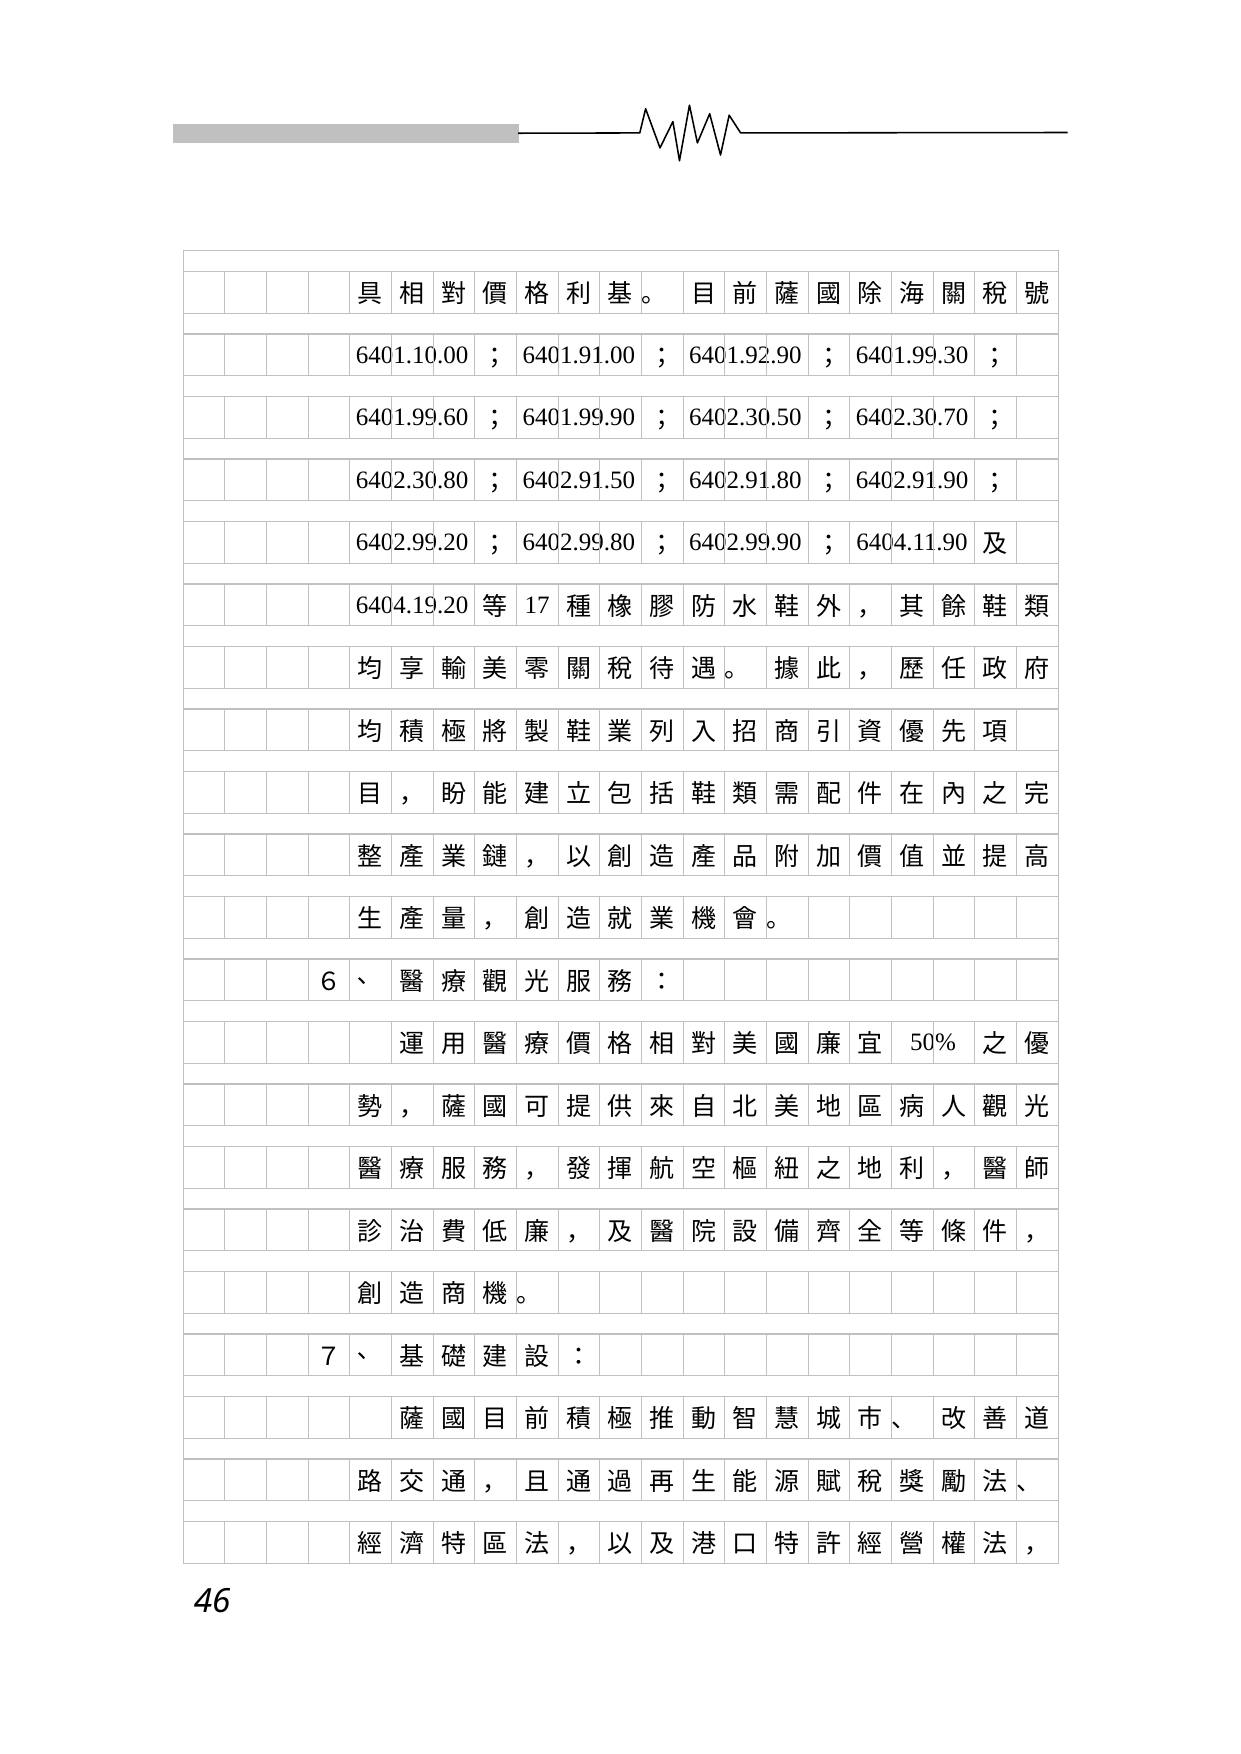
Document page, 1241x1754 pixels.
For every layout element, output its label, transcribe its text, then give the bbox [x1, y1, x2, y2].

text 薩國目前積極推動智慧城市、改善道路交通，且通過再生能源賦稅獎勵法、經濟特區法，以及港口特許經營權法，支援其他部門發展，如電信業、能源及港口。 [934, 1522, 974, 1563]
text 療 [434, 960, 474, 1000]
text 運用醫療價格相對美國廉宜50%之優勢，薩國可提供來自北美地區病人觀光醫療服務，發揮航空樞紐之地利，醫師診治費低廉，及醫院設備齊全等條件，創造商機。 [684, 1272, 724, 1313]
text 薩國目前積極推動智慧城市、改善道路交通，且通過再生能源賦稅獎勵法、經濟特區法，以及港口特許經營權法，支援其他部門發展，如電信業、能源及港口。 [392, 1460, 433, 1500]
text 鑒於美國與中美洲及多明尼加自由貿易協定（CAFTA-DR）提供鞋類彈性原產地規定，可使用第三地原料在薩國加工，再出口美國享零關稅，使薩國成為輸美鞋類產品最具競爭力的平台之一；薪資成本廉宜、勞工品質佳、生產力高為其優勢。對照一般國家輸美鞋類須繳納高達37%之關稅，尤其巴西鞋類更須繳納高達67%關稅，可免稅輸美之薩國鞋類具相對價格利基。目前薩國除海關稅號6401.10.00；6401.91.00；6401.92.90；6401.99.30；6401.99.60；6401.99.90；6402.30.50；6402.30.70；6402.30.80；6402.91.50；6402.91.80；6402.91.90；6402.99.20；6402.99.80；6402.99.90；6404.11.90及6404.19.20等17種橡膠防水鞋外，其餘鞋類均享輸美零關稅待遇。據此，歷任政府均積極將製鞋業列入招商引資優先項目，盼能建立包括鞋類需配件在內之完整產業鏈，以創造產品附加價值並提高生產量，創造就業機會。 [330, 439, 1058, 458]
text 運用醫療價格相對美國廉宜50%之優勢，薩國可提供來自北美地區病人觀光醫療服務，發揮航空樞紐之地利，醫師診治費低廉，及醫院設備齊全等條件，創造商機。 [517, 1272, 558, 1313]
text 運用醫療價格相對美國廉宜50%之優勢，薩國可提供來自北美地區病人觀光醫療服務，發揮航空樞紐之地利，醫師診治費低廉，及醫院設備齊全等條件，創造商機。 [809, 1210, 849, 1250]
text 運用醫療價格相對美國廉宜50%之優勢，薩國可提供來自北美地區病人觀光醫療服務，發揮航空樞紐之地利，醫師診治費低廉，及醫院設備齊全等條件，創造商機。 [559, 1022, 599, 1063]
text 運用醫療價格相對美國廉宜50%之優勢，薩國可提供來自北美地區病人觀光醫療服務，發揮航空樞紐之地利，醫師診治費低廉，及醫院設備齊全等條件，創造商機。 [850, 1085, 891, 1125]
text 運用醫療價格相對美國廉宜50%之優勢，薩國可提供來自北美地區病人觀光醫療服務，發揮航空樞紐之地利，醫師診治費低廉，及醫院設備齊全等條件，創造商機。 [725, 1085, 766, 1125]
text 薩國目前積極推動智慧城市、改善道路交通，且通過再生能源賦稅獎勵法、經濟特區法，以及港口特許經營權法，支援其他部門發展，如電信業、能源及港口。 [975, 1397, 1016, 1438]
text 運用醫療價格相對美國廉宜50%之優勢，薩國可提供來自北美地區病人觀光醫療服務，發揮航空樞紐之地利，醫師診治費低廉，及醫院設備齊全等條件，創造商機。 [330, 1189, 1058, 1208]
text 運用醫療價格相對美國廉宜50%之優勢，薩國可提供來自北美地區病人觀光醫療服務，發揮航空樞紐之地利，醫師診治費低廉，及醫院設備齊全等條件，創造商機。 [684, 1022, 724, 1063]
text 薩國目前積極推動智慧城市、改善道路交通，且通過再生能源賦稅獎勵法、經濟特區法，以及港口特許經營權法，支援其他部門發展，如電信業、能源及港口。 [434, 1522, 474, 1563]
text 薩國目前積極推動智慧城市、改善道路交通，且通過再生能源賦稅獎勵法、經濟特區法，以及港口特許經營權法，支援其他部門發展，如電信業、能源及港口。 [767, 1397, 808, 1438]
text 運用醫療價格相對美國廉宜50%之優勢，薩國可提供來自北美地區病人觀光醫療服務，發揮航空樞紐之地利，醫師診治費低廉，及醫院設備齊全等條件，創造商機。 [475, 1022, 516, 1063]
text 運用醫療價格相對美國廉宜50%之優勢，薩國可提供來自北美地區病人觀光醫療服務，發揮航空樞紐之地利，醫師診治費低廉，及醫院設備齊全等條件，創造商機。 [934, 1085, 974, 1125]
text 務 [600, 960, 641, 1000]
text 運用醫療價格相對美國廉宜50%之優勢，薩國可提供來自北美地區病人觀光醫療服務，發揮航空樞紐之地利，醫師診治費低廉，及醫院設備齊全等條件，創造商機。 [330, 1251, 1058, 1271]
text 薩國目前積極推動智慧城市、改善道路交通，且通過再生能源賦稅獎勵法、經濟特區法，以及港口特許經營權法，支援其他部門發展，如電信業、能源及港口。 [350, 1460, 391, 1500]
text [809, 1335, 849, 1375]
text 運用醫療價格相對美國廉宜50%之優勢，薩國可提供來自北美地區病人觀光醫療服務，發揮航空樞紐之地利，醫師診治費低廉，及醫院設備齊全等條件，創造商機。 [600, 1147, 641, 1188]
text 運用醫療價格相對美國廉宜50%之優勢，薩國可提供來自北美地區病人觀光醫療服務，發揮航空樞紐之地利，醫師診治費低廉，及醫院設備齊全等條件，創造商機。 [850, 1147, 891, 1188]
text 運用醫療價格相對美國廉宜50%之優勢，薩國可提供來自北美地區病人觀光醫療服務，發揮航空樞紐之地利，醫師診治費低廉，及醫院設備齊全等條件，創造商機。 [809, 1272, 849, 1313]
text [725, 960, 766, 1000]
text [850, 960, 891, 1000]
text 運用醫療價格相對美國廉宜50%之優勢，薩國可提供來自北美地區病人觀光醫療服務，發揮航空樞紐之地利，醫師診治費低廉，及醫院設備齊全等條件，創造商機。 [684, 1085, 724, 1125]
text 運用醫療價格相對美國廉宜50%之優勢，薩國可提供來自北美地區病人觀光醫療服務，發揮航空樞紐之地利，醫師診治費低廉，及醫院設備齊全等條件，創造商機。 [350, 1210, 391, 1250]
text 薩國目前積極推動智慧城市、改善道路交通，且通過再生能源賦稅獎勵法、經濟特區法，以及港口特許經營權法，支援其他部門發展，如電信業、能源及港口。 [892, 1522, 933, 1563]
text 運用醫療價格相對美國廉宜50%之優勢，薩國可提供來自北美地區病人觀光醫療服務，發揮航空樞紐之地利，醫師診治費低廉，及醫院設備齊全等條件，創造商機。 [934, 1210, 974, 1250]
text 薩國目前積極推動智慧城市、改善道路交通，且通過再生能源賦稅獎勵法、經濟特區法，以及港口特許經營權法，支援其他部門發展，如電信業、能源及港口。 [392, 1522, 433, 1563]
text [642, 1335, 683, 1375]
text [892, 960, 933, 1000]
text 運用醫療價格相對美國廉宜50%之優勢，薩國可提供來自北美地區病人觀光醫療服務，發揮航空樞紐之地利，醫師診治費低廉，及醫院設備齊全等條件，創造商機。 [434, 1085, 474, 1125]
text 運用醫療價格相對美國廉宜50%之優勢，薩國可提供來自北美地區病人觀光醫療服務，發揮航空樞紐之地利，醫師診治費低廉，及醫院設備齊全等條件，創造商機。 [434, 1272, 474, 1313]
text 運用醫療價格相對美國廉宜50%之優勢，薩國可提供來自北美地區病人觀光醫療服務，發揮航空樞紐之地利，醫師診治費低廉，及醫院設備齊全等條件，創造商機。 [892, 1272, 933, 1313]
text 光 [517, 960, 558, 1000]
text 薩國目前積極推動智慧城市、改善道路交通，且通過再生能源賦稅獎勵法、經濟特區法，以及港口特許經營權法，支援其他部門發展，如電信業、能源及港口。 [975, 1522, 1016, 1563]
text 運用醫療價格相對美國廉宜50%之優勢，薩國可提供來自北美地區病人觀光醫療服務，發揮航空樞紐之地利，醫師診治費低廉，及醫院設備齊全等條件，創造商機。 [559, 1210, 599, 1250]
text 薩國目前積極推動智慧城市、改善道路交通，且通過再生能源賦稅獎勵法、經濟特區法，以及港口特許經營權法，支援其他部門發展，如電信業、能源及港口。 [559, 1460, 599, 1500]
text 薩國目前積極推動智慧城市、改善道路交通，且通過再生能源賦稅獎勵法、經濟特區法，以及港口特許經營權法，支援其他部門發展，如電信業、能源及港口。 [684, 1460, 724, 1500]
text 薩國目前積極推動智慧城市、改善道路交通，且通過再生能源賦稅獎勵法、經濟特區法，以及港口特許經營權法，支援其他部門發展，如電信業、能源及港口。 [475, 1522, 516, 1563]
text 運用醫療價格相對美國廉宜50%之優勢，薩國可提供來自北美地區病人觀光醫療服務，發揮航空樞紐之地利，醫師診治費低廉，及醫院設備齊全等條件，創造商機。 [725, 1272, 766, 1313]
text 醫 [392, 960, 433, 1000]
text 運用醫療價格相對美國廉宜50%之優勢，薩國可提供來自北美地區病人觀光醫療服務，發揮航空樞紐之地利，醫師診治費低廉，及醫院設備齊全等條件，創造商機。 [1017, 1272, 1058, 1313]
text 薩國目前積極推動智慧城市、改善道路交通，且通過再生能源賦稅獎勵法、經濟特區法，以及港口特許經營權法，支援其他部門發展，如電信業、能源及港口。 [850, 1397, 891, 1438]
text 運用醫療價格相對美國廉宜50%之優勢，薩國可提供來自北美地區病人觀光醫療服務，發揮航空樞紐之地利，醫師診治費低廉，及醫院設備齊全等條件，創造商機。 [434, 1147, 474, 1188]
text 運用醫療價格相對美國廉宜50%之優勢，薩國可提供來自北美地區病人觀光醫療服務，發揮航空樞紐之地利，醫師診治費低廉，及醫院設備齊全等條件，創造商機。 [1017, 1210, 1058, 1250]
text 運用醫療價格相對美國廉宜50%之優勢，薩國可提供來自北美地區病人觀光醫療服務，發揮航空樞紐之地利，醫師診治費低廉，及醫院設備齊全等條件，創造商機。 [850, 1210, 891, 1250]
text 薩國目前積極推動智慧城市、改善道路交通，且通過再生能源賦稅獎勵法、經濟特區法，以及港口特許經營權法，支援其他部門發展，如電信業、能源及港口。 [934, 1460, 974, 1500]
text 、 [350, 1335, 391, 1375]
text 運用醫療價格相對美國廉宜50%之優勢，薩國可提供來自北美地區病人觀光醫療服務，發揮航空樞紐之地利，醫師診治費低廉，及醫院設備齊全等條件，創造商機。 [934, 1272, 974, 1313]
text 運用醫療價格相對美國廉宜50%之優勢，薩國可提供來自北美地區病人觀光醫療服務，發揮航空樞紐之地利，醫師診治費低廉，及醫院設備齊全等條件，創造商機。 [975, 1022, 1016, 1063]
text 薩國目前積極推動智慧城市、改善道路交通，且通過再生能源賦稅獎勵法、經濟特區法，以及港口特許經營權法，支援其他部門發展，如電信業、能源及港口。 [725, 1460, 766, 1500]
text 運用醫療價格相對美國廉宜50%之優勢，薩國可提供來自北美地區病人觀光醫療服務，發揮航空樞紐之地利，醫師診治費低廉，及醫院設備齊全等條件，創造商機。 [434, 1022, 474, 1063]
text 運用醫療價格相對美國廉宜50%之優勢，薩國可提供來自北美地區病人觀光醫療服務，發揮航空樞紐之地利，醫師診治費低廉，及醫院設備齊全等條件，創造商機。 [392, 1022, 433, 1063]
text 運用醫療價格相對美國廉宜50%之優勢，薩國可提供來自北美地區病人觀光醫療服務，發揮航空樞紐之地利，醫師診治費低廉，及醫院設備齊全等條件，創造商機。 [475, 1272, 516, 1313]
text 運用醫療價格相對美國廉宜50%之優勢，薩國可提供來自北美地區病人觀光醫療服務，發揮航空樞紐之地利，醫師診治費低廉，及醫院設備齊全等條件，創造商機。 [350, 1085, 391, 1125]
text [809, 960, 849, 1000]
text 運用醫療價格相對美國廉宜50%之優勢，薩國可提供來自北美地區病人觀光醫療服務，發揮航空樞紐之地利，醫師診治費低廉，及醫院設備齊全等條件，創造商機。 [392, 1210, 433, 1250]
text [934, 960, 974, 1000]
text 建 [475, 1335, 516, 1375]
text 薩國目前積極推動智慧城市、改善道路交通，且通過再生能源賦稅獎勵法、經濟特區法，以及港口特許經營權法，支援其他部門發展，如電信業、能源及港口。 [434, 1397, 474, 1438]
text 薩國目前積極推動智慧城市、改善道路交通，且通過再生能源賦稅獎勵法、經濟特區法，以及港口特許經營權法，支援其他部門發展，如電信業、能源及港口。 [559, 1397, 599, 1438]
text [1017, 960, 1058, 1000]
text 運用醫療價格相對美國廉宜50%之優勢，薩國可提供來自北美地區病人觀光醫療服務，發揮航空樞紐之地利，醫師診治費低廉，及醫院設備齊全等條件，創造商機。 [475, 1085, 516, 1125]
text 薩國目前積極推動智慧城市、改善道路交通，且通過再生能源賦稅獎勵法、經濟特區法，以及港口特許經營權法，支援其他部門發展，如電信業、能源及港口。 [892, 1460, 933, 1500]
text [281, 1335, 308, 1375]
text 薩國目前積極推動智慧城市、改善道路交通，且通過再生能源賦稅獎勵法、經濟特區法，以及港口特許經營權法，支援其他部門發展，如電信業、能源及港口。 [684, 1522, 724, 1563]
text [684, 960, 724, 1000]
text 運用醫療價格相對美國廉宜50%之優勢，薩國可提供來自北美地區病人觀光醫療服務，發揮航空樞紐之地利，醫師診治費低廉，及醫院設備齊全等條件，創造商機。 [600, 1210, 641, 1250]
text 薩國目前積極推動智慧城市、改善道路交通，且通過再生能源賦稅獎勵法、經濟特區法，以及港口特許經營權法，支援其他部門發展，如電信業、能源及港口。 [809, 1460, 849, 1500]
text [1017, 1335, 1058, 1375]
text 鑒於美國與中美洲及多明尼加自由貿易協定（CAFTA-DR）提供鞋類彈性原產地規定，可使用第三地原料在薩國加工，再出口美國享零關稅，使薩國成為輸美鞋類產品最具競爭力的平台之一；薪資成本廉宜、勞工品質佳、生產力高為其優勢。對照一般國家輸美鞋類須繳納高達37%之關稅，尤其巴西鞋類更須繳納高達67%關稅，可免稅輸美之薩國鞋類具相對價格利基。目前薩國除海關稅號6401.10.00；6401.91.00；6401.92.90；6401.99.30；6401.99.60；6401.99.90；6402.30.50；6402.30.70；6402.30.80；6402.91.50；6402.91.80；6402.91.90；6402.99.20；6402.99.80；6402.99.90；6404.11.90及6404.19.20等17種橡膠防水鞋外，其餘鞋類均享輸美零關稅待遇。據此，歷任政府均積極將製鞋業列入招商引資優先項目，盼能建立包括鞋類需配件在內之完整產業鏈，以創造產品附加價值並提高生產量，創造就業機會。 [330, 314, 1058, 333]
text 薩國目前積極推動智慧城市、改善道路交通，且通過再生能源賦稅獎勵法、經濟特區法，以及港口特許經營權法，支援其他部門發展，如電信業、能源及港口。 [600, 1522, 641, 1563]
text 運用醫療價格相對美國廉宜50%之優勢，薩國可提供來自北美地區病人觀光醫療服務，發揮航空樞紐之地利，醫師診治費低廉，及醫院設備齊全等條件，創造商機。 [350, 1147, 391, 1188]
text [767, 960, 808, 1000]
text 運用醫療價格相對美國廉宜50%之優勢，薩國可提供來自北美地區病人觀光醫療服務，發揮航空樞紐之地利，醫師診治費低廉，及醫院設備齊全等條件，創造商機。 [892, 1085, 933, 1125]
text [725, 1335, 766, 1375]
text ７ [309, 1335, 349, 1375]
text 薩國目前積極推動智慧城市、改善道路交通，且通過再生能源賦稅獎勵法、經濟特區法，以及港口特許經營權法，支援其他部門發展，如電信業、能源及港口。 [725, 1397, 766, 1438]
text 運用醫療價格相對美國廉宜50%之優勢，薩國可提供來自北美地區病人觀光醫療服務，發揮航空樞紐之地利，醫師診治費低廉，及醫院設備齊全等條件，創造商機。 [725, 1147, 766, 1188]
text 運用醫療價格相對美國廉宜50%之優勢，薩國可提供來自北美地區病人觀光醫療服務，發揮航空樞紐之地利，醫師診治費低廉，及醫院設備齊全等條件，創造商機。 [975, 1085, 1016, 1125]
text ６ [309, 960, 349, 1000]
text [767, 1335, 808, 1375]
text 運用醫療價格相對美國廉宜50%之優勢，薩國可提供來自北美地區病人觀光醫療服務，發揮航空樞紐之地利，醫師診治費低廉，及醫院設備齊全等條件，創造商機。 [892, 1147, 933, 1188]
text 薩國目前積極推動智慧城市、改善道路交通，且通過再生能源賦稅獎勵法、經濟特區法，以及港口特許經營權法，支援其他部門發展，如電信業、能源及港口。 [767, 1460, 808, 1500]
text ： [642, 960, 683, 1000]
text 運用醫療價格相對美國廉宜50%之優勢，薩國可提供來自北美地區病人觀光醫療服務，發揮航空樞紐之地利，醫師診治費低廉，及醫院設備齊全等條件，創造商機。 [350, 1272, 391, 1313]
text [975, 960, 1016, 1000]
text 運用醫療價格相對美國廉宜50%之優勢，薩國可提供來自北美地區病人觀光醫療服務，發揮航空樞紐之地利，醫師診治費低廉，及醫院設備齊全等條件，創造商機。 [392, 1272, 433, 1313]
text 運用醫療價格相對美國廉宜50%之優勢，薩國可提供來自北美地區病人觀光醫療服務，發揮航空樞紐之地利，醫師診治費低廉，及醫院設備齊全等條件，創造商機。 [809, 1022, 849, 1063]
text 運用醫療價格相對美國廉宜50%之優勢，薩國可提供來自北美地區病人觀光醫療服務，發揮航空樞紐之地利，醫師診治費低廉，及醫院設備齊全等條件，創造商機。 [559, 1085, 599, 1125]
text 運用醫療價格相對美國廉宜50%之優勢，薩國可提供來自北美地區病人觀光醫療服務，發揮航空樞紐之地利，醫師診治費低廉，及醫院設備齊全等條件，創造商機。 [684, 1147, 724, 1188]
text 鑒於美國與中美洲及多明尼加自由貿易協定（CAFTA-DR）提供鞋類彈性原產地規定，可使用第三地原料在薩國加工，再出口美國享零關稅，使薩國成為輸美鞋類產品最具競爭力的平台之一；薪資成本廉宜、勞工品質佳、生產力高為其優勢。對照一般國家輸美鞋類須繳納高達37%之關稅，尤其巴西鞋類更須繳納高達67%關稅，可免稅輸美之薩國鞋類具相對價格利基。目前薩國除海關稅號6401.10.00；6401.91.00；6401.92.90；6401.99.30；6401.99.60；6401.99.90；6402.30.50；6402.30.70；6402.30.80；6402.91.50；6402.91.80；6402.91.90；6402.99.20；6402.99.80；6402.99.90；6404.11.90及6404.19.20等17種橡膠防水鞋外，其餘鞋類均享輸美零關稅待遇。據此，歷任政府均積極將製鞋業列入招商引資優先項目，盼能建立包括鞋類需配件在內之完整產業鏈，以創造產品附加價值並提高生產量，創造就業機會。 [330, 814, 1058, 833]
text 薩國目前積極推動智慧城市、改善道路交通，且通過再生能源賦稅獎勵法、經濟特區法，以及港口特許經營權法，支援其他部門發展，如電信業、能源及港口。 [330, 1439, 1058, 1458]
text 鑒於美國與中美洲及多明尼加自由貿易協定（CAFTA-DR）提供鞋類彈性原產地規定，可使用第三地原料在薩國加工，再出口美國享零關稅，使薩國成為輸美鞋類產品最具競爭力的平台之一；薪資成本廉宜、勞工品質佳、生產力高為其優勢。對照一般國家輸美鞋類須繳納高達37%之關稅，尤其巴西鞋類更須繳納高達67%關稅，可免稅輸美之薩國鞋類具相對價格利基。目前薩國除海關稅號6401.10.00；6401.91.00；6401.92.90；6401.99.30；6401.99.60；6401.99.90；6402.30.50；6402.30.70；6402.30.80；6402.91.50；6402.91.80；6402.91.90；6402.99.20；6402.99.80；6402.99.90；6404.11.90及6404.19.20等17種橡膠防水鞋外，其餘鞋類均享輸美零關稅待遇。據此，歷任政府均積極將製鞋業列入招商引資優先項目，盼能建立包括鞋類需配件在內之完整產業鏈，以創造產品附加價值並提高生產量，創造就業機會。 [330, 251, 1058, 271]
text 鑒於美國與中美洲及多明尼加自由貿易協定（CAFTA-DR）提供鞋類彈性原產地規定，可使用第三地原料在薩國加工，再出口美國享零關稅，使薩國成為輸美鞋類產品最具競爭力的平台之一；薪資成本廉宜、勞工品質佳、生產力高為其優勢。對照一般國家輸美鞋類須繳納高達37%之關稅，尤其巴西鞋類更須繳納高達67%關稅，可免稅輸美之薩國鞋類具相對價格利基。目前薩國除海關稅號6401.10.00；6401.91.00；6401.92.90；6401.99.30；6401.99.60；6401.99.90；6402.30.50；6402.30.70；6402.30.80；6402.91.50；6402.91.80；6402.91.90；6402.99.20；6402.99.80；6402.99.90；6404.11.90及6404.19.20等17種橡膠防水鞋外，其餘鞋類均享輸美零關稅待遇。據此，歷任政府均積極將製鞋業列入招商引資優先項目，盼能建立包括鞋類需配件在內之完整產業鏈，以創造產品附加價值並提高生產量，創造就業機會。 [330, 501, 1058, 521]
text 薩國目前積極推動智慧城市、改善道路交通，且通過再生能源賦稅獎勵法、經濟特區法，以及港口特許經營權法，支援其他部門發展，如電信業、能源及港口。 [475, 1397, 516, 1438]
text 運用醫療價格相對美國廉宜50%之優勢，薩國可提供來自北美地區病人觀光醫療服務，發揮航空樞紐之地利，醫師診治費低廉，及醫院設備齊全等條件，創造商機。 [475, 1147, 516, 1188]
text ： [559, 1335, 599, 1375]
text 薩國目前積極推動智慧城市、改善道路交通，且通過再生能源賦稅獎勵法、經濟特區法，以及港口特許經營權法，支援其他部門發展，如電信業、能源及港口。 [684, 1397, 724, 1438]
text [892, 1335, 933, 1375]
text 薩國目前積極推動智慧城市、改善道路交通，且通過再生能源賦稅獎勵法、經濟特區法，以及港口特許經營權法，支援其他部門發展，如電信業、能源及港口。 [350, 1397, 391, 1438]
text 薩國目前積極推動智慧城市、改善道路交通，且通過再生能源賦稅獎勵法、經濟特區法，以及港口特許經營權法，支援其他部門發展，如電信業、能源及港口。 [600, 1460, 641, 1500]
text [850, 1335, 891, 1375]
text 薩國目前積極推動智慧城市、改善道路交通，且通過再生能源賦稅獎勵法、經濟特區法，以及港口特許經營權法，支援其他部門發展，如電信業、能源及港口。 [892, 1397, 933, 1438]
text 設 [517, 1335, 558, 1375]
text 運用醫療價格相對美國廉宜50%之優勢，薩國可提供來自北美地區病人觀光醫療服務，發揮航空樞紐之地利，醫師診治費低廉，及醫院設備齊全等條件，創造商機。 [517, 1022, 558, 1063]
text 運用醫療價格相對美國廉宜50%之優勢，薩國可提供來自北美地區病人觀光醫療服務，發揮航空樞紐之地利，醫師診治費低廉，及醫院設備齊全等條件，創造商機。 [684, 1210, 724, 1250]
text 薩國目前積極推動智慧城市、改善道路交通，且通過再生能源賦稅獎勵法、經濟特區法，以及港口特許經營權法，支援其他部門發展，如電信業、能源及港口。 [1017, 1397, 1058, 1438]
text 運用醫療價格相對美國廉宜50%之優勢，薩國可提供來自北美地區病人觀光醫療服務，發揮航空樞紐之地利，醫師診治費低廉，及醫院設備齊全等條件，創造商機。 [850, 1022, 891, 1063]
text 運用醫療價格相對美國廉宜50%之優勢，薩國可提供來自北美地區病人觀光醫療服務，發揮航空樞紐之地利，醫師診治費低廉，及醫院設備齊全等條件，創造商機。 [767, 1147, 808, 1188]
text 薩國目前積極推動智慧城市、改善道路交通，且通過再生能源賦稅獎勵法、經濟特區法，以及港口特許經營權法，支援其他部門發展，如電信業、能源及港口。 [392, 1397, 433, 1438]
text 薩國目前積極推動智慧城市、改善道路交通，且通過再生能源賦稅獎勵法、經濟特區法，以及港口特許經營權法，支援其他部門發展，如電信業、能源及港口。 [642, 1460, 683, 1500]
text 運用醫療價格相對美國廉宜50%之優勢，薩國可提供來自北美地區病人觀光醫療服務，發揮航空樞紐之地利，醫師診治費低廉，及醫院設備齊全等條件，創造商機。 [559, 1147, 599, 1188]
text 礎 [434, 1335, 474, 1375]
text 運用醫療價格相對美國廉宜50%之優勢，薩國可提供來自北美地區病人觀光醫療服務，發揮航空樞紐之地利，醫師診治費低廉，及醫院設備齊全等條件，創造商機。 [1017, 1022, 1058, 1063]
text 運用醫療價格相對美國廉宜50%之優勢，薩國可提供來自北美地區病人觀光醫療服務，發揮航空樞紐之地利，醫師診治費低廉，及醫院設備齊全等條件，創造商機。 [392, 1085, 433, 1125]
text 運用醫療價格相對美國廉宜50%之優勢，薩國可提供來自北美地區病人觀光醫療服務，發揮航空樞紐之地利，醫師診治費低廉，及醫院設備齊全等條件，創造商機。 [475, 1210, 516, 1250]
text 運用醫療價格相對美國廉宜50%之優勢，薩國可提供來自北美地區病人觀光醫療服務，發揮航空樞紐之地利，醫師診治費低廉，及醫院設備齊全等條件，創造商機。 [975, 1210, 1016, 1250]
text 運用醫療價格相對美國廉宜50%之優勢，薩國可提供來自北美地區病人觀光醫療服務，發揮航空樞紐之地利，醫師診治費低廉，及醫院設備齊全等條件，創造商機。 [434, 1210, 474, 1250]
text 運用醫療價格相對美國廉宜50%之優勢，薩國可提供來自北美地區病人觀光醫療服務，發揮航空樞紐之地利，醫師診治費低廉，及醫院設備齊全等條件，創造商機。 [1017, 1147, 1058, 1188]
text 薩國目前積極推動智慧城市、改善道路交通，且通過再生能源賦稅獎勵法、經濟特區法，以及港口特許經營權法，支援其他部門發展，如電信業、能源及港口。 [330, 1501, 1058, 1521]
text 運用醫療價格相對美國廉宜50%之優勢，薩國可提供來自北美地區病人觀光醫療服務，發揮航空樞紐之地利，醫師診治費低廉，及醫院設備齊全等條件，創造商機。 [330, 1001, 1058, 1021]
text 運用醫療價格相對美國廉宜50%之優勢，薩國可提供來自北美地區病人觀光醫療服務，發揮航空樞紐之地利，醫師診治費低廉，及醫院設備齊全等條件，創造商機。 [975, 1272, 1016, 1313]
text 運用醫療價格相對美國廉宜50%之優勢，薩國可提供來自北美地區病人觀光醫療服務，發揮航空樞紐之地利，醫師診治費低廉，及醫院設備齊全等條件，創造商機。 [809, 1085, 849, 1125]
text 運用醫療價格相對美國廉宜50%之優勢，薩國可提供來自北美地區病人觀光醫療服務，發揮航空樞紐之地利，醫師診治費低廉，及醫院設備齊全等條件，創造商機。 [642, 1022, 683, 1063]
text 鑒於美國與中美洲及多明尼加自由貿易協定（CAFTA-DR）提供鞋類彈性原產地規定，可使用第三地原料在薩國加工，再出口美國享零關稅，使薩國成為輸美鞋類產品最具競爭力的平台之一；薪資成本廉宜、勞工品質佳、生產力高為其優勢。對照一般國家輸美鞋類須繳納高達37%之關稅，尤其巴西鞋類更須繳納高達67%關稅，可免稅輸美之薩國鞋類具相對價格利基。目前薩國除海關稅號6401.10.00；6401.91.00；6401.92.90；6401.99.30；6401.99.60；6401.99.90；6402.30.50；6402.30.70；6402.30.80；6402.91.50；6402.91.80；6402.91.90；6402.99.20；6402.99.80；6402.99.90；6404.11.90及6404.19.20等17種橡膠防水鞋外，其餘鞋類均享輸美零關稅待遇。據此，歷任政府均積極將製鞋業列入招商引資優先項目，盼能建立包括鞋類需配件在內之完整產業鏈，以創造產品附加價值並提高生產量，創造就業機會。 [330, 626, 1058, 646]
text 運用醫療價格相對美國廉宜50%之優勢，薩國可提供來自北美地區病人觀光醫療服務，發揮航空樞紐之地利，醫師診治費低廉，及醫院設備齊全等條件，創造商機。 [1017, 1085, 1058, 1125]
text 運用醫療價格相對美國廉宜50%之優勢，薩國可提供來自北美地區病人觀光醫療服務，發揮航空樞紐之地利，醫師診治費低廉，及醫院設備齊全等條件，創造商機。 [642, 1272, 683, 1313]
text 薩國目前積極推動智慧城市、改善道路交通，且通過再生能源賦稅獎勵法、經濟特區法，以及港口特許經營權法，支援其他部門發展，如電信業、能源及港口。 [809, 1522, 849, 1563]
text 薩國目前積極推動智慧城市、改善道路交通，且通過再生能源賦稅獎勵法、經濟特區法，以及港口特許經營權法，支援其他部門發展，如電信業、能源及港口。 [600, 1397, 641, 1438]
text 薩國目前積極推動智慧城市、改善道路交通，且通過再生能源賦稅獎勵法、經濟特區法，以及港口特許經營權法，支援其他部門發展，如電信業、能源及港口。 [809, 1397, 849, 1438]
text 運用醫療價格相對美國廉宜50%之優勢，薩國可提供來自北美地區病人觀光醫療服務，發揮航空樞紐之地利，醫師診治費低廉，及醫院設備齊全等條件，創造商機。 [330, 1064, 1058, 1083]
text 鑒於美國與中美洲及多明尼加自由貿易協定（CAFTA-DR）提供鞋類彈性原產地規定，可使用第三地原料在薩國加工，再出口美國享零關稅，使薩國成為輸美鞋類產品最具競爭力的平台之一；薪資成本廉宜、勞工品質佳、生產力高為其優勢。對照一般國家輸美鞋類須繳納高達37%之關稅，尤其巴西鞋類更須繳納高達67%關稅，可免稅輸美之薩國鞋類具相對價格利基。目前薩國除海關稅號6401.10.00；6401.91.00；6401.92.90；6401.99.30；6401.99.60；6401.99.90；6402.30.50；6402.30.70；6402.30.80；6402.91.50；6402.91.80；6402.91.90；6402.99.20；6402.99.80；6402.99.90；6404.11.90及6404.19.20等17種橡膠防水鞋外，其餘鞋類均享輸美零關稅待遇。據此，歷任政府均積極將製鞋業列入招商引資優先項目，盼能建立包括鞋類需配件在內之完整產業鏈，以創造產品附加價值並提高生產量，創造就業機會。 [330, 876, 1058, 896]
text [281, 1314, 1058, 1333]
text 薩國目前積極推動智慧城市、改善道路交通，且通過再生能源賦稅獎勵法、經濟特區法，以及港口特許經營權法，支援其他部門發展，如電信業、能源及港口。 [330, 1376, 1058, 1396]
text 運用醫療價格相對美國廉宜50%之優勢，薩國可提供來自北美地區病人觀光醫療服務，發揮航空樞紐之地利，醫師診治費低廉，及醫院設備齊全等條件，創造商機。 [809, 1147, 849, 1188]
text 運用醫療價格相對美國廉宜50%之優勢，薩國可提供來自北美地區病人觀光醫療服務，發揮航空樞紐之地利，醫師診治費低廉，及醫院設備齊全等條件，創造商機。 [767, 1022, 808, 1063]
text [600, 1335, 641, 1375]
text 運用醫療價格相對美國廉宜50%之優勢，薩國可提供來自北美地區病人觀光醫療服務，發揮航空樞紐之地利，醫師診治費低廉，及醫院設備齊全等條件，創造商機。 [600, 1272, 641, 1313]
text 薩國目前積極推動智慧城市、改善道路交通，且通過再生能源賦稅獎勵法、經濟特區法，以及港口特許經營權法，支援其他部門發展，如電信業、能源及港口。 [350, 1522, 391, 1563]
text 薩國目前積極推動智慧城市、改善道路交通，且通過再生能源賦稅獎勵法、經濟特區法，以及港口特許經營權法，支援其他部門發展，如電信業、能源及港口。 [1017, 1460, 1058, 1500]
text 薩國目前積極推動智慧城市、改善道路交通，且通過再生能源賦稅獎勵法、經濟特區法，以及港口特許經營權法，支援其他部門發展，如電信業、能源及港口。 [517, 1522, 558, 1563]
text 運用醫療價格相對美國廉宜50%之優勢，薩國可提供來自北美地區病人觀光醫療服務，發揮航空樞紐之地利，醫師診治費低廉，及醫院設備齊全等條件，創造商機。 [725, 1022, 766, 1063]
text 運用醫療價格相對美國廉宜50%之優勢，薩國可提供來自北美地區病人觀光醫療服務，發揮航空樞紐之地利，醫師診治費低廉，及醫院設備齊全等條件，創造商機。 [767, 1272, 808, 1313]
text 運用醫療價格相對美國廉宜50%之優勢，薩國可提供來自北美地區病人觀光醫療服務，發揮航空樞紐之地利，醫師診治費低廉，及醫院設備齊全等條件，創造商機。 [725, 1210, 766, 1250]
text 運用醫療價格相對美國廉宜50%之優勢，薩國可提供來自北美地區病人觀光醫療服務，發揮航空樞紐之地利，醫師診治費低廉，及醫院設備齊全等條件，創造商機。 [767, 1210, 808, 1250]
text 運用醫療價格相對美國廉宜50%之優勢，薩國可提供來自北美地區病人觀光醫療服務，發揮航空樞紐之地利，醫師診治費低廉，及醫院設備齊全等條件，創造商機。 [642, 1210, 683, 1250]
text 鑒於美國與中美洲及多明尼加自由貿易協定（CAFTA-DR）提供鞋類彈性原產地規定，可使用第三地原料在薩國加工，再出口美國享零關稅，使薩國成為輸美鞋類產品最具競爭力的平台之一；薪資成本廉宜、勞工品質佳、生產力高為其優勢。對照一般國家輸美鞋類須繳納高達37%之關稅，尤其巴西鞋類更須繳納高達67%關稅，可免稅輸美之薩國鞋類具相對價格利基。目前薩國除海關稅號6401.10.00；6401.91.00；6401.92.90；6401.99.30；6401.99.60；6401.99.90；6402.30.50；6402.30.70；6402.30.80；6402.91.50；6402.91.80；6402.91.90；6402.99.20；6402.99.80；6402.99.90；6404.11.90及6404.19.20等17種橡膠防水鞋外，其餘鞋類均享輸美零關稅待遇。據此，歷任政府均積極將製鞋業列入招商引資優先項目，盼能建立包括鞋類需配件在內之完整產業鏈，以創造產品附加價值並提高生產量，創造就業機會。 [330, 564, 1058, 583]
text 運用醫療價格相對美國廉宜50%之優勢，薩國可提供來自北美地區病人觀光醫療服務，發揮航空樞紐之地利，醫師診治費低廉，及醫院設備齊全等條件，創造商機。 [892, 1022, 933, 1063]
text 薩國目前積極推動智慧城市、改善道路交通，且通過再生能源賦稅獎勵法、經濟特區法，以及港口特許經營權法，支援其他部門發展，如電信業、能源及港口。 [1017, 1522, 1058, 1563]
text 運用醫療價格相對美國廉宜50%之優勢，薩國可提供來自北美地區病人觀光醫療服務，發揮航空樞紐之地利，醫師診治費低廉，及醫院設備齊全等條件，創造商機。 [517, 1210, 558, 1250]
text 薩國目前積極推動智慧城市、改善道路交通，且通過再生能源賦稅獎勵法、經濟特區法，以及港口特許經營權法，支援其他部門發展，如電信業、能源及港口。 [642, 1397, 683, 1438]
text 運用醫療價格相對美國廉宜50%之優勢，薩國可提供來自北美地區病人觀光醫療服務，發揮航空樞紐之地利，醫師診治費低廉，及醫院設備齊全等條件，創造商機。 [517, 1147, 558, 1188]
text 運用醫療價格相對美國廉宜50%之優勢，薩國可提供來自北美地區病人觀光醫療服務，發揮航空樞紐之地利，醫師診治費低廉，及醫院設備齊全等條件，創造商機。 [392, 1147, 433, 1188]
text 薩國目前積極推動智慧城市、改善道路交通，且通過再生能源賦稅獎勵法、經濟特區法，以及港口特許經營權法，支援其他部門發展，如電信業、能源及港口。 [975, 1460, 1016, 1500]
text 薩國目前積極推動智慧城市、改善道路交通，且通過再生能源賦稅獎勵法、經濟特區法，以及港口特許經營權法，支援其他部門發展，如電信業、能源及港口。 [642, 1522, 683, 1563]
text 運用醫療價格相對美國廉宜50%之優勢，薩國可提供來自北美地區病人觀光醫療服務，發揮航空樞紐之地利，醫師診治費低廉，及醫院設備齊全等條件，創造商機。 [517, 1085, 558, 1125]
text 運用醫療價格相對美國廉宜50%之優勢，薩國可提供來自北美地區病人觀光醫療服務，發揮航空樞紐之地利，醫師診治費低廉，及醫院設備齊全等條件，創造商機。 [934, 1147, 974, 1188]
text 運用醫療價格相對美國廉宜50%之優勢，薩國可提供來自北美地區病人觀光醫療服務，發揮航空樞紐之地利，醫師診治費低廉，及醫院設備齊全等條件，創造商機。 [350, 1022, 391, 1063]
text 運用醫療價格相對美國廉宜50%之優勢，薩國可提供來自北美地區病人觀光醫療服務，發揮航空樞紐之地利，醫師診治費低廉，及醫院設備齊全等條件，創造商機。 [975, 1147, 1016, 1188]
text 運用醫療價格相對美國廉宜50%之優勢，薩國可提供來自北美地區病人觀光醫療服務，發揮航空樞紐之地利，醫師診治費低廉，及醫院設備齊全等條件，創造商機。 [850, 1272, 891, 1313]
text 運用醫療價格相對美國廉宜50%之優勢，薩國可提供來自北美地區病人觀光醫療服務，發揮航空樞紐之地利，醫師診治費低廉，及醫院設備齊全等條件，創造商機。 [767, 1085, 808, 1125]
text 鑒於美國與中美洲及多明尼加自由貿易協定（CAFTA-DR）提供鞋類彈性原產地規定，可使用第三地原料在薩國加工，再出口美國享零關稅，使薩國成為輸美鞋類產品最具競爭力的平台之一；薪資成本廉宜、勞工品質佳、生產力高為其優勢。對照一般國家輸美鞋類須繳納高達37%之關稅，尤其巴西鞋類更須繳納高達67%關稅，可免稅輸美之薩國鞋類具相對價格利基。目前薩國除海關稅號6401.10.00；6401.91.00；6401.92.90；6401.99.30；6401.99.60；6401.99.90；6402.30.50；6402.30.70；6402.30.80；6402.91.50；6402.91.80；6402.91.90；6402.99.20；6402.99.80；6402.99.90；6404.11.90及6404.19.20等17種橡膠防水鞋外，其餘鞋類均享輸美零關稅待遇。據此，歷任政府均積極將製鞋業列入招商引資優先項目，盼能建立包括鞋類需配件在內之完整產業鏈，以創造產品附加價值並提高生產量，創造就業機會。 [330, 376, 1058, 396]
text [281, 960, 308, 1000]
text 薩國目前積極推動智慧城市、改善道路交通，且通過再生能源賦稅獎勵法、經濟特區法，以及港口特許經營權法，支援其他部門發展，如電信業、能源及港口。 [767, 1522, 808, 1563]
text 薩國目前積極推動智慧城市、改善道路交通，且通過再生能源賦稅獎勵法、經濟特區法，以及港口特許經營權法，支援其他部門發展，如電信業、能源及港口。 [725, 1522, 766, 1563]
text 運用醫療價格相對美國廉宜50%之優勢，薩國可提供來自北美地區病人觀光醫療服務，發揮航空樞紐之地利，醫師診治費低廉，及醫院設備齊全等條件，創造商機。 [600, 1022, 641, 1063]
text 薩國目前積極推動智慧城市、改善道路交通，且通過再生能源賦稅獎勵法、經濟特區法，以及港口特許經營權法，支援其他部門發展，如電信業、能源及港口。 [934, 1397, 974, 1438]
text [934, 1335, 974, 1375]
text 薩國目前積極推動智慧城市、改善道路交通，且通過再生能源賦稅獎勵法、經濟特區法，以及港口特許經營權法，支援其他部門發展，如電信業、能源及港口。 [517, 1397, 558, 1438]
text 運用醫療價格相對美國廉宜50%之優勢，薩國可提供來自北美地區病人觀光醫療服務，發揮航空樞紐之地利，醫師診治費低廉，及醫院設備齊全等條件，創造商機。 [892, 1210, 933, 1250]
text 運用醫療價格相對美國廉宜50%之優勢，薩國可提供來自北美地區病人觀光醫療服務，發揮航空樞紐之地利，醫師診治費低廉，及醫院設備齊全等條件，創造商機。 [600, 1085, 641, 1125]
text 運用醫療價格相對美國廉宜50%之優勢，薩國可提供來自北美地區病人觀光醫療服務，發揮航空樞紐之地利，醫師診治費低廉，及醫院設備齊全等條件，創造商機。 [330, 1126, 1058, 1146]
text 薩國目前積極推動智慧城市、改善道路交通，且通過再生能源賦稅獎勵法、經濟特區法，以及港口特許經營權法，支援其他部門發展，如電信業、能源及港口。 [850, 1460, 891, 1500]
text [281, 939, 1058, 958]
text 薩國目前積極推動智慧城市、改善道路交通，且通過再生能源賦稅獎勵法、經濟特區法，以及港口特許經營權法，支援其他部門發展，如電信業、能源及港口。 [517, 1460, 558, 1500]
text 鑒於美國與中美洲及多明尼加自由貿易協定（CAFTA-DR）提供鞋類彈性原產地規定，可使用第三地原料在薩國加工，再出口美國享零關稅，使薩國成為輸美鞋類產品最具競爭力的平台之一；薪資成本廉宜、勞工品質佳、生產力高為其優勢。對照一般國家輸美鞋類須繳納高達37%之關稅，尤其巴西鞋類更須繳納高達67%關稅，可免稅輸美之薩國鞋類具相對價格利基。目前薩國除海關稅號6401.10.00；6401.91.00；6401.92.90；6401.99.30；6401.99.60；6401.99.90；6402.30.50；6402.30.70；6402.30.80；6402.91.50；6402.91.80；6402.91.90；6402.99.20；6402.99.80；6402.99.90；6404.11.90及6404.19.20等17種橡膠防水鞋外，其餘鞋類均享輸美零關稅待遇。據此，歷任政府均積極將製鞋業列入招商引資優先項目，盼能建立包括鞋類需配件在內之完整產業鏈，以創造產品附加價值並提高生產量，創造就業機會。 [330, 689, 1058, 708]
text 鑒於美國與中美洲及多明尼加自由貿易協定（CAFTA-DR）提供鞋類彈性原產地規定，可使用第三地原料在薩國加工，再出口美國享零關稅，使薩國成為輸美鞋類產品最具競爭力的平台之一；薪資成本廉宜、勞工品質佳、生產力高為其優勢。對照一般國家輸美鞋類須繳納高達37%之關稅，尤其巴西鞋類更須繳納高達67%關稅，可免稅輸美之薩國鞋類具相對價格利基。目前薩國除海關稅號6401.10.00；6401.91.00；6401.92.90；6401.99.30；6401.99.60；6401.99.90；6402.30.50；6402.30.70；6402.30.80；6402.91.50；6402.91.80；6402.91.90；6402.99.20；6402.99.80；6402.99.90；6404.11.90及6404.19.20等17種橡膠防水鞋外，其餘鞋類均享輸美零關稅待遇。據此，歷任政府均積極將製鞋業列入招商引資優先項目，盼能建立包括鞋類需配件在內之完整產業鏈，以創造產品附加價值並提高生產量，創造就業機會。 [330, 751, 1058, 771]
text 運用醫療價格相對美國廉宜50%之優勢，薩國可提供來自北美地區病人觀光醫療服務，發揮航空樞紐之地利，醫師診治費低廉，及醫院設備齊全等條件，創造商機。 [559, 1272, 599, 1313]
text 運用醫療價格相對美國廉宜50%之優勢，薩國可提供來自北美地區病人觀光醫療服務，發揮航空樞紐之地利，醫師診治費低廉，及醫院設備齊全等條件，創造商機。 [642, 1085, 683, 1125]
text [975, 1335, 1016, 1375]
text 薩國目前積極推動智慧城市、改善道路交通，且通過再生能源賦稅獎勵法、經濟特區法，以及港口特許經營權法，支援其他部門發展，如電信業、能源及港口。 [559, 1522, 599, 1563]
text 運用醫療價格相對美國廉宜50%之優勢，薩國可提供來自北美地區病人觀光醫療服務，發揮航空樞紐之地利，醫師診治費低廉，及醫院設備齊全等條件，創造商機。 [642, 1147, 683, 1188]
text 薩國目前積極推動智慧城市、改善道路交通，且通過再生能源賦稅獎勵法、經濟特區法，以及港口特許經營權法，支援其他部門發展，如電信業、能源及港口。 [850, 1522, 891, 1563]
text 服 [559, 960, 599, 1000]
text 運用醫療價格相對美國廉宜50%之優勢，薩國可提供來自北美地區病人觀光醫療服務，發揮航空樞紐之地利，醫師診治費低廉，及醫院設備齊全等條件，創造商機。 [934, 1022, 974, 1063]
text 薩國目前積極推動智慧城市、改善道路交通，且通過再生能源賦稅獎勵法、經濟特區法，以及港口特許經營權法，支援其他部門發展，如電信業、能源及港口。 [475, 1460, 516, 1500]
text [684, 1335, 724, 1375]
text 、 [350, 960, 391, 1000]
text 薩國目前積極推動智慧城市、改善道路交通，且通過再生能源賦稅獎勵法、經濟特區法，以及港口特許經營權法，支援其他部門發展，如電信業、能源及港口。 [434, 1460, 474, 1500]
text 基 [392, 1335, 433, 1375]
text 觀 [475, 960, 516, 1000]
